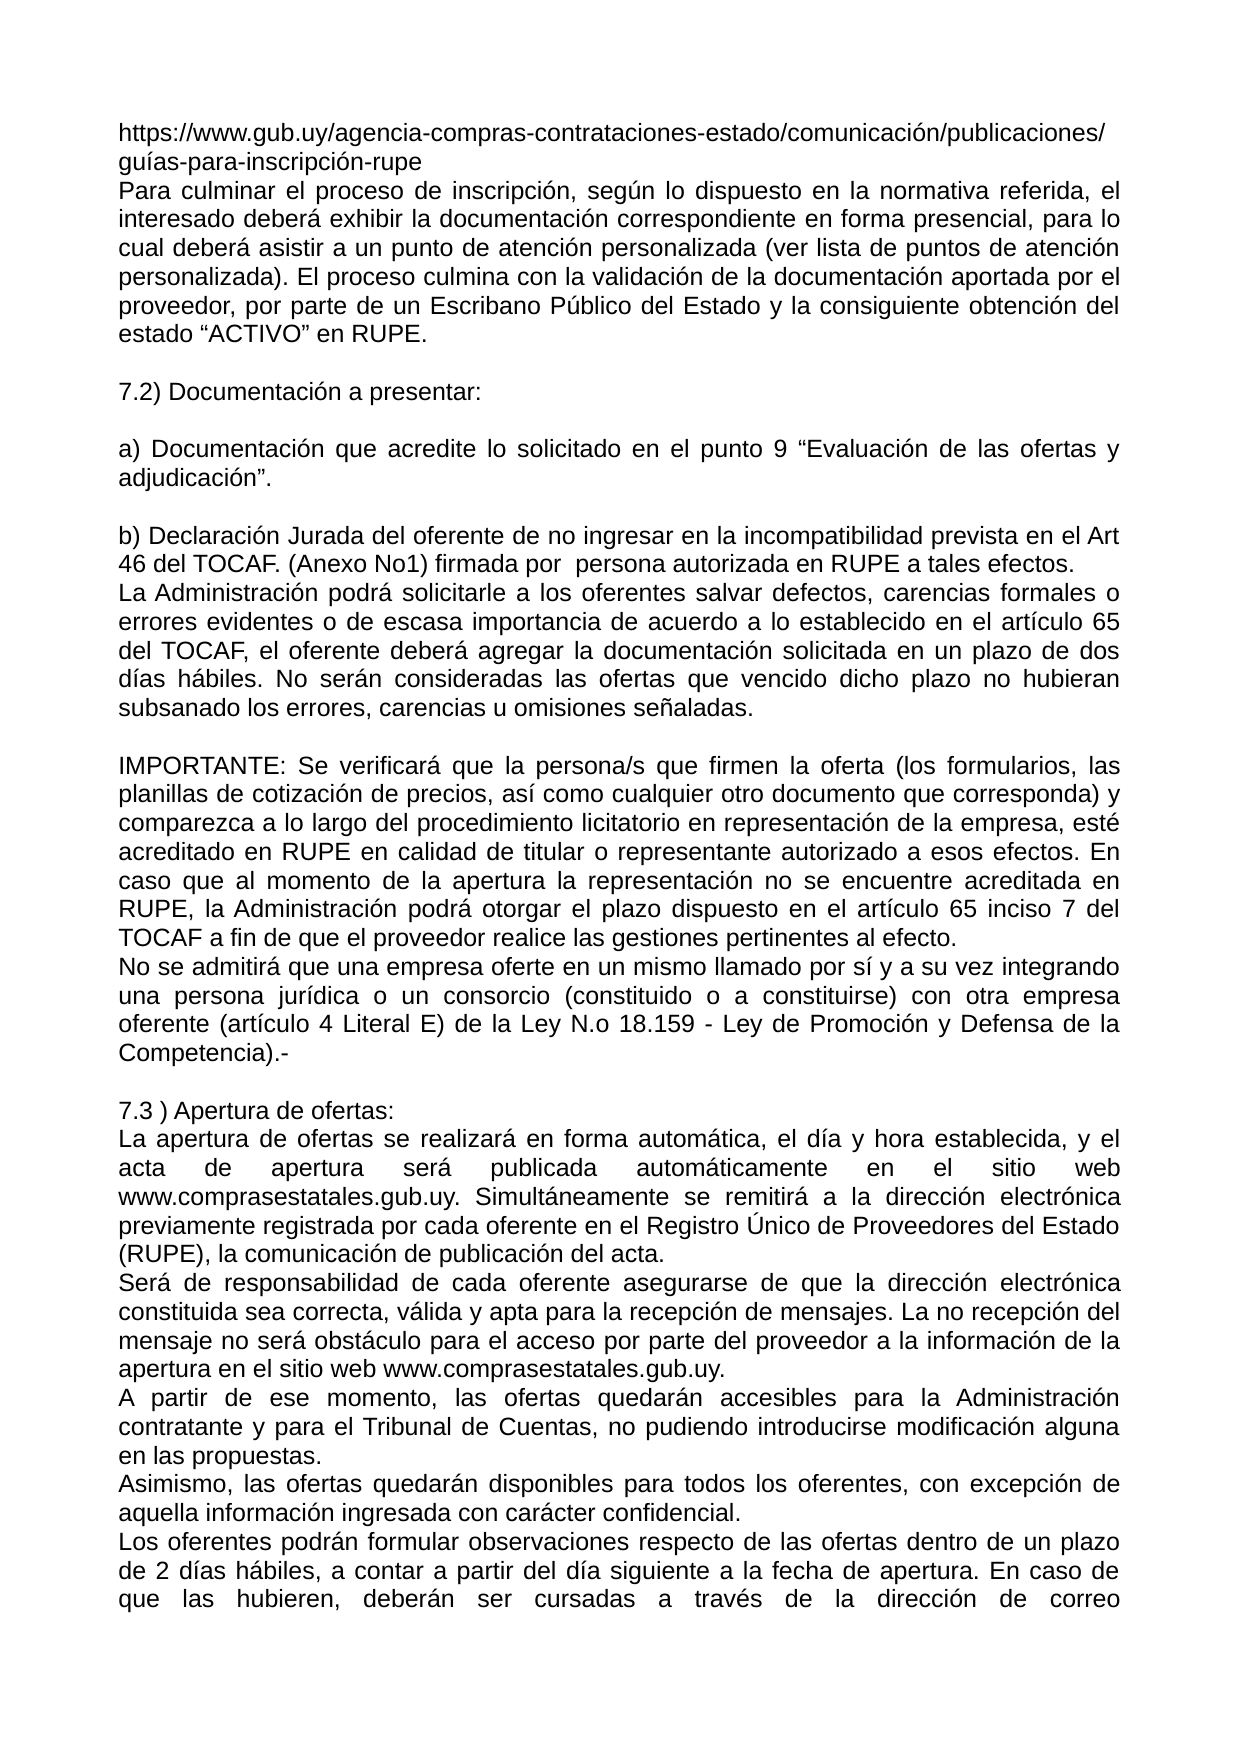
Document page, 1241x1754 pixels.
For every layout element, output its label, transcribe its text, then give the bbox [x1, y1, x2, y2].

text b) Declaración Jurada del oferente de no ingresar en la incompatibilidad prevista en el Art 46 del TOCAF. (Anexo No1) firmada por persona autorizada en RUPE a tales efectos. [118, 521, 1122, 578]
text A partir de ese momento, las ofertas quedarán accesibles para la Administración contratante y para el Tribunal de Cuentas, no pudiendo introducirse modificación alguna en las propuestas. [118, 1383, 1122, 1469]
text La apertura de ofertas se realizará en forma automática, el día y hora establecida, y el acta de apertura será publicada automáticamente en el sitio web www.comprasestatales.gub.uy. Simultáneamente se remitirá a la dirección electrónica previamente registrada por cada oferente en el Registro Único de Proveedores del Estado (RUPE), la comunicación de publicación del acta. [118, 1124, 1122, 1268]
text No se admitirá que una empresa oferte en un mismo llamado por sí y a su vez integrando una persona jurídica o un consorcio (constituido o a constituirse) con otra empresa oferente (artículo 4 Literal E) de la Ley N.o 18.159 - Ley de Promoción y Defensa de la Competencia).- [118, 952, 1122, 1067]
text IMPORTANTE: Se verificará que la persona/s que firmen la oferta (los formularios, las planillas de cotización de precios, así como cualquier otro documento que corresponda) y comparezca a lo largo del procedimiento licitatorio en representación de la empresa, esté acreditado en RUPE en calidad de titular o representante autorizado a esos efectos. En caso que al momento de la apertura la representación no se encuentre acreditada en RUPE, la Administración podrá otorgar el plazo dispuesto en el artículo 65 inciso 7 del TOCAF a fin de que el proveedor realice las gestiones pertinentes al efecto. [118, 751, 1122, 952]
text Asimismo, las ofertas quedarán disponibles para todos los oferentes, con excepción de aquella información ingresada con carácter confidencial. [118, 1469, 1122, 1527]
text Los oferentes podrán formular observaciones respecto de las ofertas dentro de un plazo de 2 días hábiles, a contar a partir del día siguiente a la fecha de apertura. En caso de que las hubieren, deberán ser cursadas a través de la dirección de correo [118, 1527, 1122, 1613]
text Para culminar el proceso de inscripción, según lo dispuesto en la normativa referida, el interesado deberá exhibir la documentación correspondiente en forma presencial, para lo cual deberá asistir a un punto de atención personalizada (ver lista de puntos de atención personalizada). El proceso culmina con la validación de la documentación aportada por el proveedor, por parte de un Escribano Público del Estado y la consiguiente obtención del estado “ACTIVO” en RUPE. [118, 176, 1122, 348]
text a) Documentación que acredite lo solicitado en el punto 9 “Evaluación de las ofertas y adjudicación”. [118, 434, 1122, 492]
text https://www.gub.uy/agencia-compras-contrataciones-estado/comunicación/publicaciones/guías-para-inscripción-rupe [118, 118, 1122, 176]
text 7.2) Documentación a presentar: [118, 377, 1122, 406]
text La Administración podrá solicitarle a los oferentes salvar defectos, carencias formales o errores evidentes o de escasa importancia de acuerdo a lo establecido en el artículo 65 del TOCAF, el oferente deberá agregar la documentación solicitada en un plazo de dos días hábiles. No serán consideradas las ofertas que vencido dicho plazo no hubieran subsanado los errores, carencias u omisiones señaladas. [118, 578, 1122, 722]
text 7.3 ) Apertura de ofertas: [118, 1096, 1122, 1124]
text Será de responsabilidad de cada oferente asegurarse de que la dirección electrónica constituida sea correcta, válida y apta para la recepción de mensajes. La no recepción del mensaje no será obstáculo para el acceso por parte del proveedor a la información de la apertura en el sitio web www.comprasestatales.gub.uy. [118, 1268, 1122, 1383]
